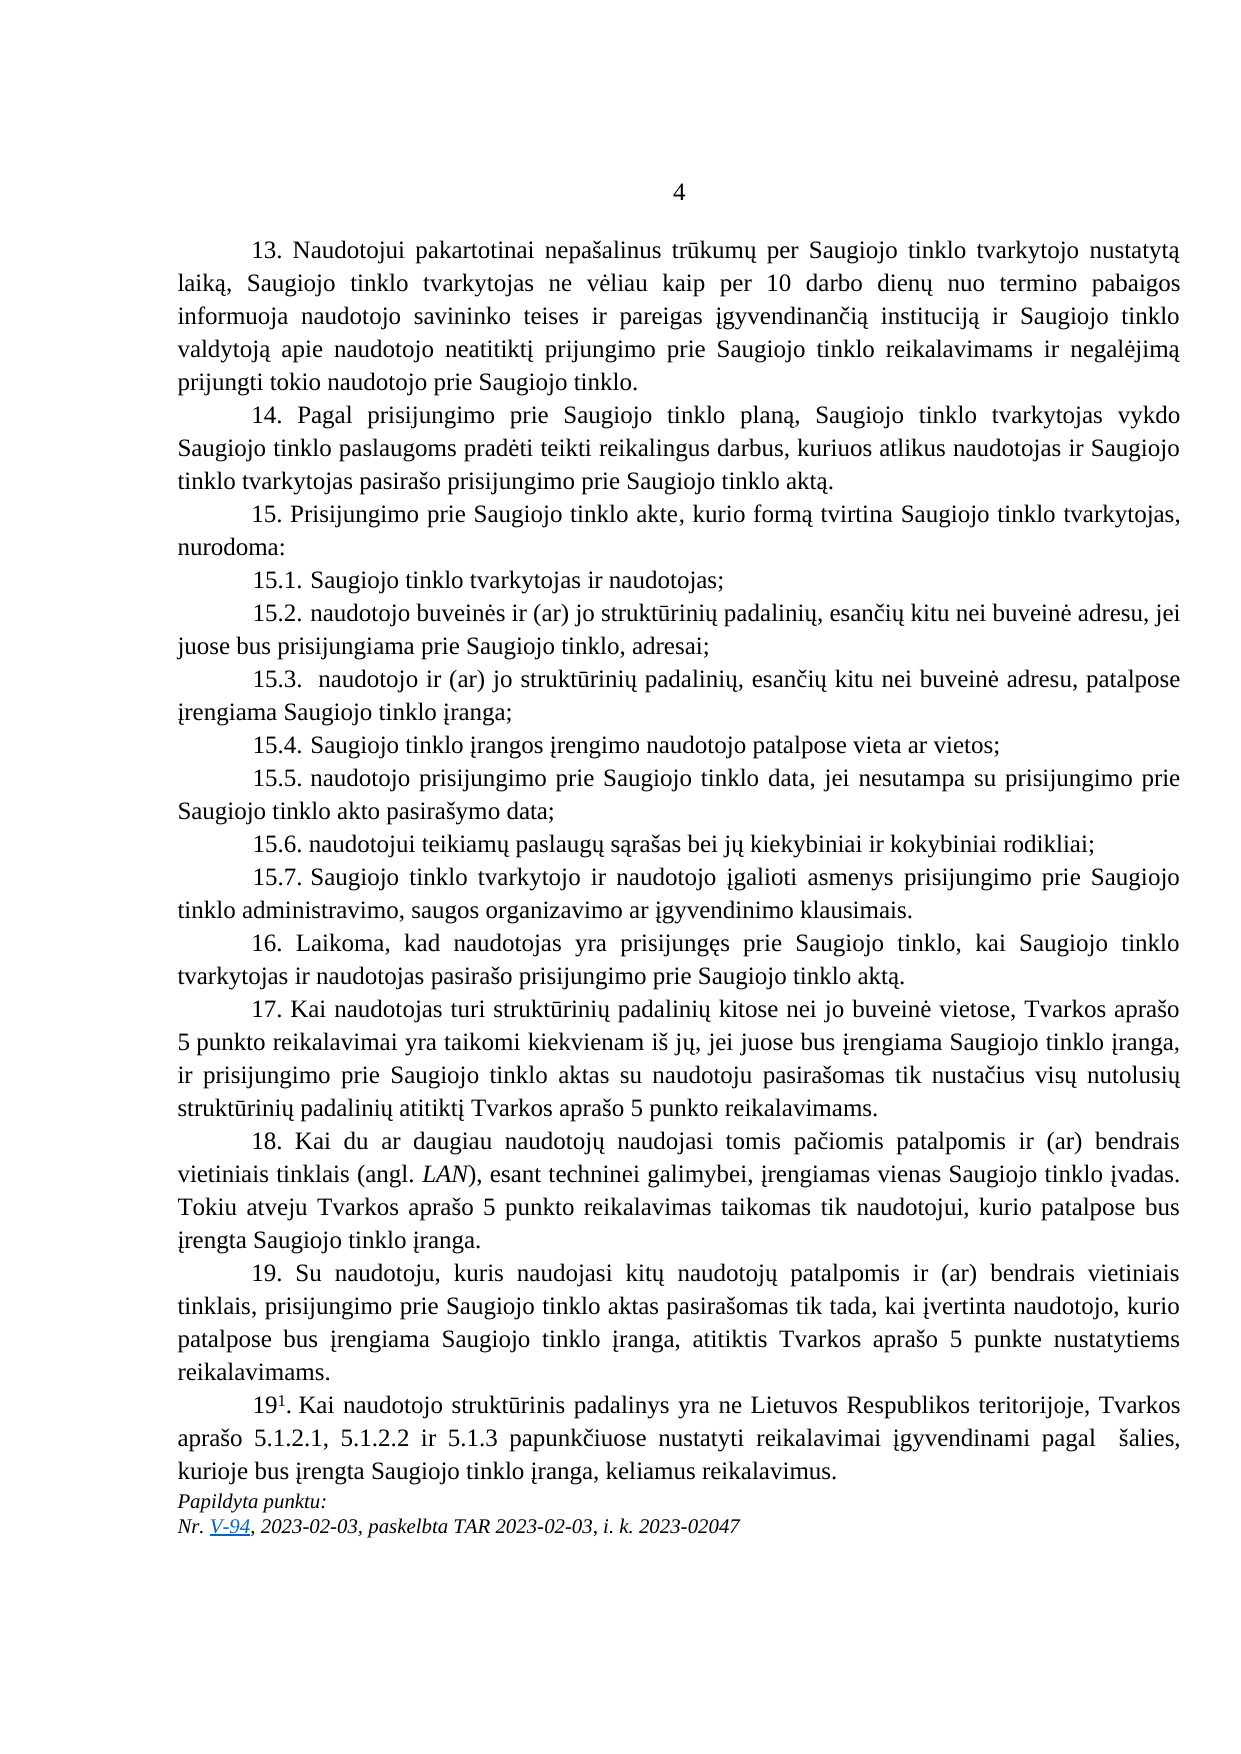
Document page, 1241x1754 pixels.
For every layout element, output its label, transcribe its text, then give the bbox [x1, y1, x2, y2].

text 15.6. naudotojui teikiamų paslaugų sąrašas bei jų kiekybiniai ir kokybiniai rodikliai; [177, 829, 1181, 858]
text 191. Kai naudotojo struktūrinis padalinys yra ne Lietuvos Respublikos teritorijoje, Tvarkos aprašo 5.1.2.1, 5.1.2.2 ir 5.1.3 papunkčiuose nustatyti reikalavimai įgyvendinami pagal šalies, kurioje bus įrengta Saugiojo tinklo įranga, keliamus reikalavimus. [177, 1390, 1181, 1485]
text 15.2. naudotojo buveinės ir (ar) jo struktūrinių padalinių, esančių kitu nei buveinė adresu, jei juose bus prisijungiama prie Saugiojo tinklo, adresai; [177, 598, 1181, 660]
text 15.4. Saugiojo tinklo įrangos įrengimo naudotojo patalpose vieta ar vietos; [177, 730, 1181, 759]
text 13. Naudotojui pakartotinai nepašalinus trūkumų per Saugiojo tinklo tvarkytojo nustatytą laiką, Saugiojo tinklo tvarkytojas ne vėliau kaip per 10 darbo dienų nuo termino pabaigos informuoja naudotojo savininko teises ir pareigas įgyvendinančią instituciją ir Saugiojo tinklo valdytoją apie naudotojo neatitiktį prijungimo prie Saugiojo tinklo reikalavimams ir negalėjimą prijungti tokio naudotojo prie Saugiojo tinklo. [177, 235, 1181, 396]
text Nr. V-94, 2023-02-03, paskelbta TAR 2023-02-03, i. k. 2023-02047 [177, 1513, 1181, 1538]
text Papildyta punktu: [177, 1489, 1181, 1513]
text 15. Prisijungimo prie Saugiojo tinklo akte, kurio formą tvirtina Saugiojo tinklo tvarkytojas, nurodoma: [177, 499, 1181, 561]
text 18. Kai du ar daugiau naudotojų naudojasi tomis pačiomis patalpomis ir (ar) bendrais vietiniais tinklais (angl. LAN), esant techninei galimybei, įrengiamas vienas Saugiojo tinklo įvadas. Tokiu atveju Tvarkos aprašo 5 punkto reikalavimas taikomas tik naudotojui, kurio patalpose bus įrengta Saugiojo tinklo įranga. [177, 1126, 1181, 1254]
text 16. Laikoma, kad naudotojas yra prisijungęs prie Saugiojo tinklo, kai Saugiojo tinklo tvarkytojas ir naudotojas pasirašo prisijungimo prie Saugiojo tinklo aktą. [177, 928, 1181, 990]
text 15.7. Saugiojo tinklo tvarkytojo ir naudotojo įgalioti asmenys prisijungimo prie Saugiojo tinklo administravimo, saugos organizavimo ar įgyvendinimo klausimais. [177, 862, 1181, 924]
text 15.3. naudotojo ir (ar) jo struktūrinių padalinių, esančių kitu nei buveinė adresu, patalpose įrengiama Saugiojo tinklo įranga; [177, 664, 1181, 726]
text 17. Kai naudotojas turi struktūrinių padalinių kitose nei jo buveinė vietose, Tvarkos aprašo 5 punkto reikalavimai yra taikomi kiekvienam iš jų, jei juose bus įrengiama Saugiojo tinklo įranga, ir prisijungimo prie Saugiojo tinklo aktas su naudotoju pasirašomas tik nustačius visų nutolusių struktūrinių padalinių atitiktį Tvarkos aprašo 5 punkto reikalavimams. [177, 994, 1181, 1122]
text 15.1. Saugiojo tinklo tvarkytojas ir naudotojas; [177, 565, 1181, 594]
text 19. Su naudotoju, kuris naudojasi kitų naudotojų patalpomis ir (ar) bendrais vietiniais tinklais, prisijungimo prie Saugiojo tinklo aktas pasirašomas tik tada, kai įvertinta naudotojo, kurio patalpose bus įrengiama Saugiojo tinklo įranga, atitiktis Tvarkos aprašo 5 punkte nustatytiems reikalavimams. [177, 1258, 1181, 1386]
text 15.5. naudotojo prisijungimo prie Saugiojo tinklo data, jei nesutampa su prisijungimo prie Saugiojo tinklo akto pasirašymo data; [177, 763, 1181, 825]
text 14. Pagal prisijungimo prie Saugiojo tinklo planą, Saugiojo tinklo tvarkytojas vykdo Saugiojo tinklo paslaugoms pradėti teikti reikalingus darbus, kuriuos atlikus naudotojas ir Saugiojo tinklo tvarkytojas pasirašo prisijungimo prie Saugiojo tinklo aktą. [177, 400, 1181, 494]
